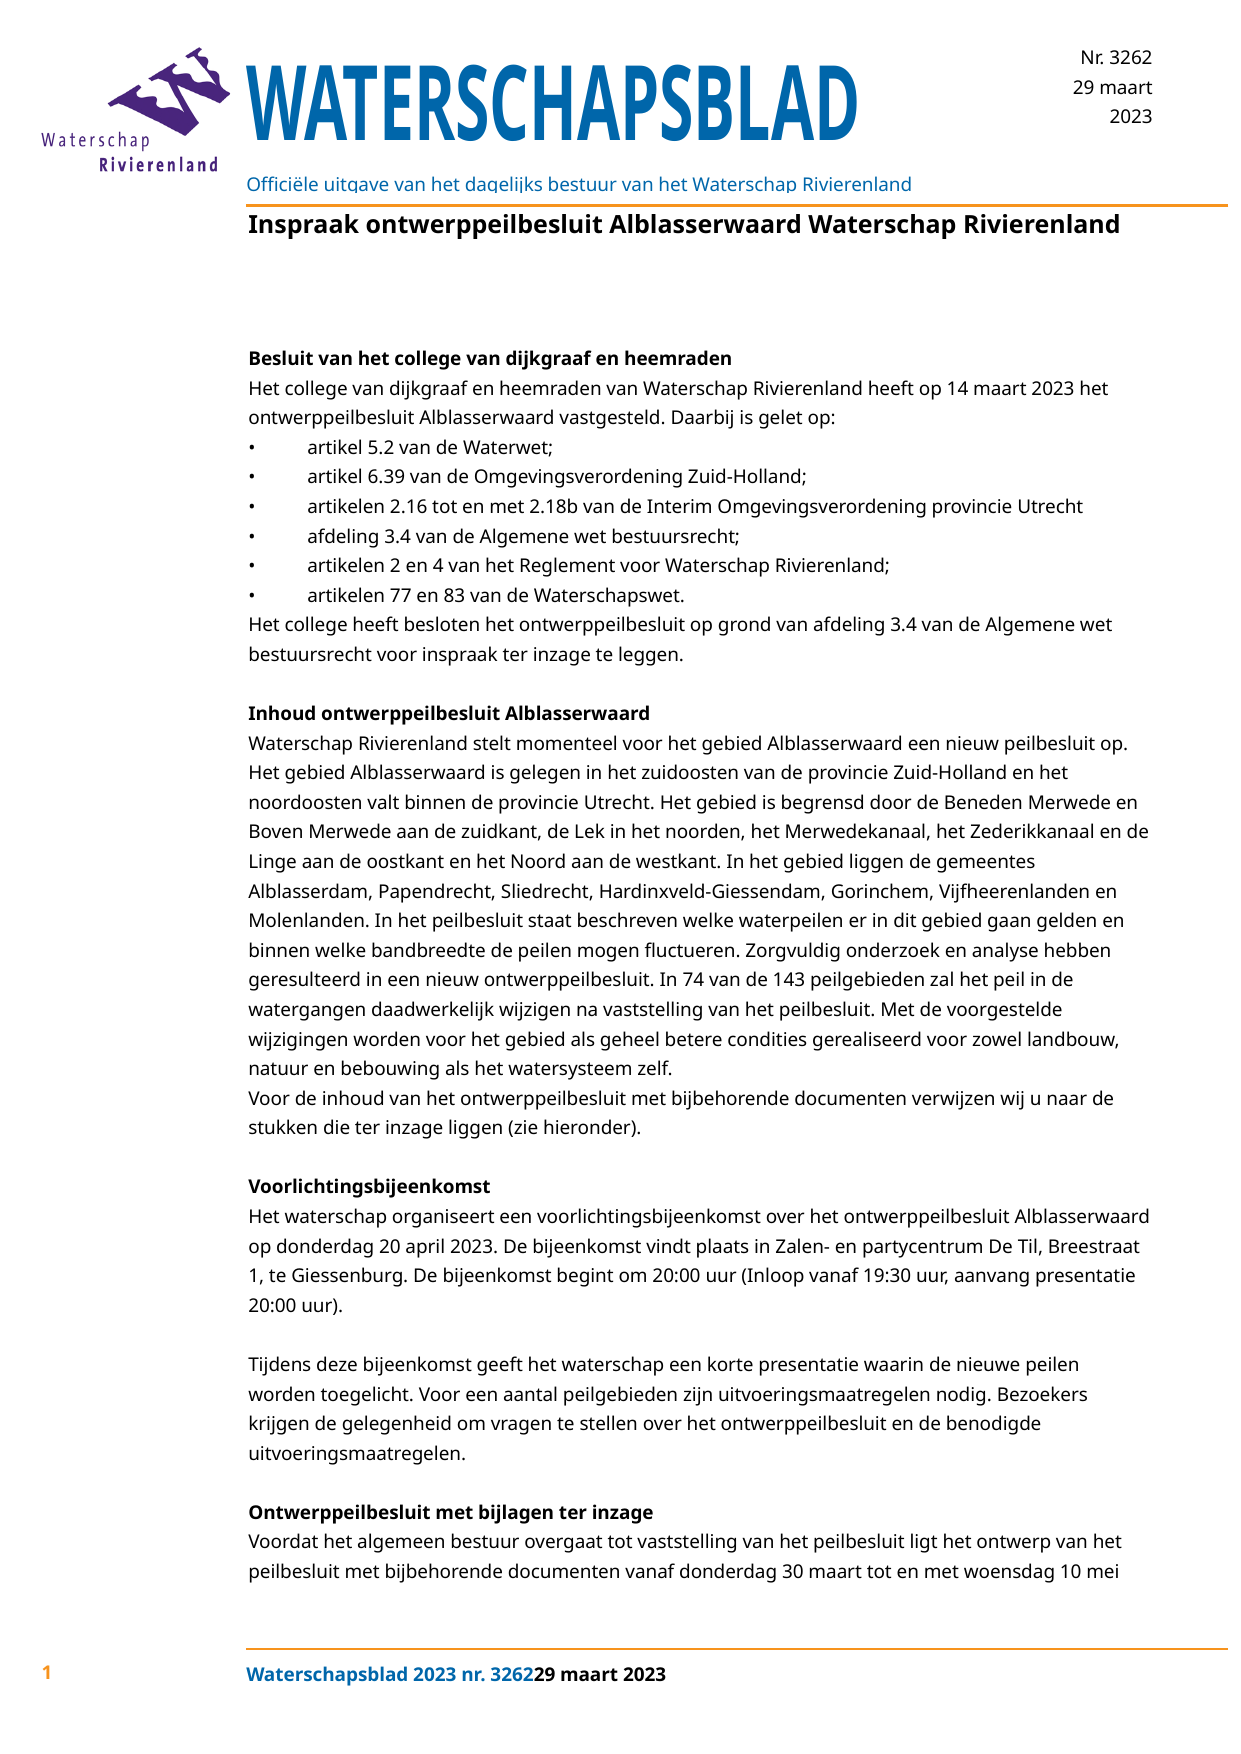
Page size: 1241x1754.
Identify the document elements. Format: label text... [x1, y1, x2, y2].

list afdeling 3.4 van de Algemene wet bestuursrecht; [248, 523, 1152, 548]
text Het college heeft besloten het ontwerppeilbesluit op grond van afdeling 3.4 van de Algemene wet bestuursrecht voor inspraak ter inzage te leggen. [248, 612, 1152, 667]
text Het waterschap organiseert een voorlichtingsbijeenkomst over het ontwerppeilbesluit Alblasserwaard op donderdag 20 april 2023. De bijeenkomst vindt plaats in Zalen- en partycentrum De Til, Breestraat 1, te Giessenburg. De bijeenkomst begint om 20:00 uur (Inloop vanaf 19:30 uur, aanvang presentatie 20:00 uur). [248, 1203, 1152, 1318]
text Inhoud ontwerppeilbesluit Alblasserwaard [248, 700, 1152, 726]
text Het college van dijkgraaf en heemraden van Waterschap Rivierenland heeft op 14 maart 2023 het ontwerppeilbesluit Alblasserwaard vastgesteld. Daarbij is gelet op: [248, 375, 1152, 430]
text Voordat het algemeen bestuur overgaat tot vaststelling van het peilbesluit ligt het ontwerp van het peilbesluit met bijbehorende documenten vanaf donderdag 30 maart tot en met woensdag 10 mei [248, 1529, 1152, 1584]
text Voor de inhoud van het ontwerppeilbesluit met bijbehorende documenten verwijzen wij u naar de stukken die ter inzage liggen (zie hieronder). [248, 1085, 1152, 1140]
text Tijdens deze bijeenkomst geeft het waterschap een korte presentatie waarin de nieuwe peilen worden toegelicht. Voor een aantal peilgebieden zijn uitvoeringsmaatregelen nodig. Bezoekers krijgen de gelegenheid om vragen te stellen over het ontwerppeilbesluit en de benodigde uitvoeringsmaatregelen. [248, 1351, 1152, 1466]
list artikelen 2 en 4 van het Reglement voor Waterschap Rivierenland; [248, 552, 1152, 578]
text Besluit van het college van dijkgraaf en heemraden [248, 345, 1152, 371]
list artikel 5.2 van de Waterwet; [248, 434, 1152, 460]
picture [41, 47, 231, 172]
list artikel 6.39 van de Omgevingsverordening Zuid-Holland; [248, 464, 1152, 489]
text Voorlichtingsbijeenkomst [248, 1174, 1152, 1199]
text Inspraak ontwerppeilbesluit Alblasserwaard Waterschap Rivierenland [248, 207, 1152, 241]
text Waterschap Rivierenland stelt momenteel voor het gebied Alblasserwaard een nieuw peilbesluit op. Het gebied Alblasserwaard is gelegen in het zuidoosten van de provincie Zuid-Holland en het noordoosten valt binnen de provincie Utrecht. Het gebied is begrensd door de Beneden Merwede en Boven Merwede aan de zuidkant, de Lek in het noorden, het Merwedekanaal, het Zederikkanaal en de Linge aan de oostkant en het Noord aan de westkant. In het gebied liggen de gemeentes Alblasserdam, Papendrecht, Sliedrecht, Hardinxveld-Giessendam, Gorinchem, Vijfheerenlanden en Molenlanden. In het peilbesluit staat beschreven welke waterpeilen er in dit gebied gaan gelden en binnen welke bandbreedte de peilen mogen fluctueren. Zorgvuldig onderzoek en analyse hebben geresulteerd in een nieuw ontwerppeilbesluit. In 74 van de 143 peilgebieden zal het peil in de watergangen daadwerkelijk wijzigen na vaststelling van het peilbesluit. Met de voorgestelde wijzigingen worden voor het gebied als geheel betere condities gerealiseerd voor zowel landbouw, natuur en bebouwing als het watersysteem zelf. [248, 730, 1152, 1081]
list artikelen 77 en 83 van de Waterschapswet. [248, 582, 1152, 608]
text Ontwerppeilbesluit met bijlagen ter inzage [248, 1499, 1152, 1525]
list artikelen 2.16 tot en met 2.18b van de Interim Omgevingsverordening provincie Utrecht [248, 493, 1152, 519]
